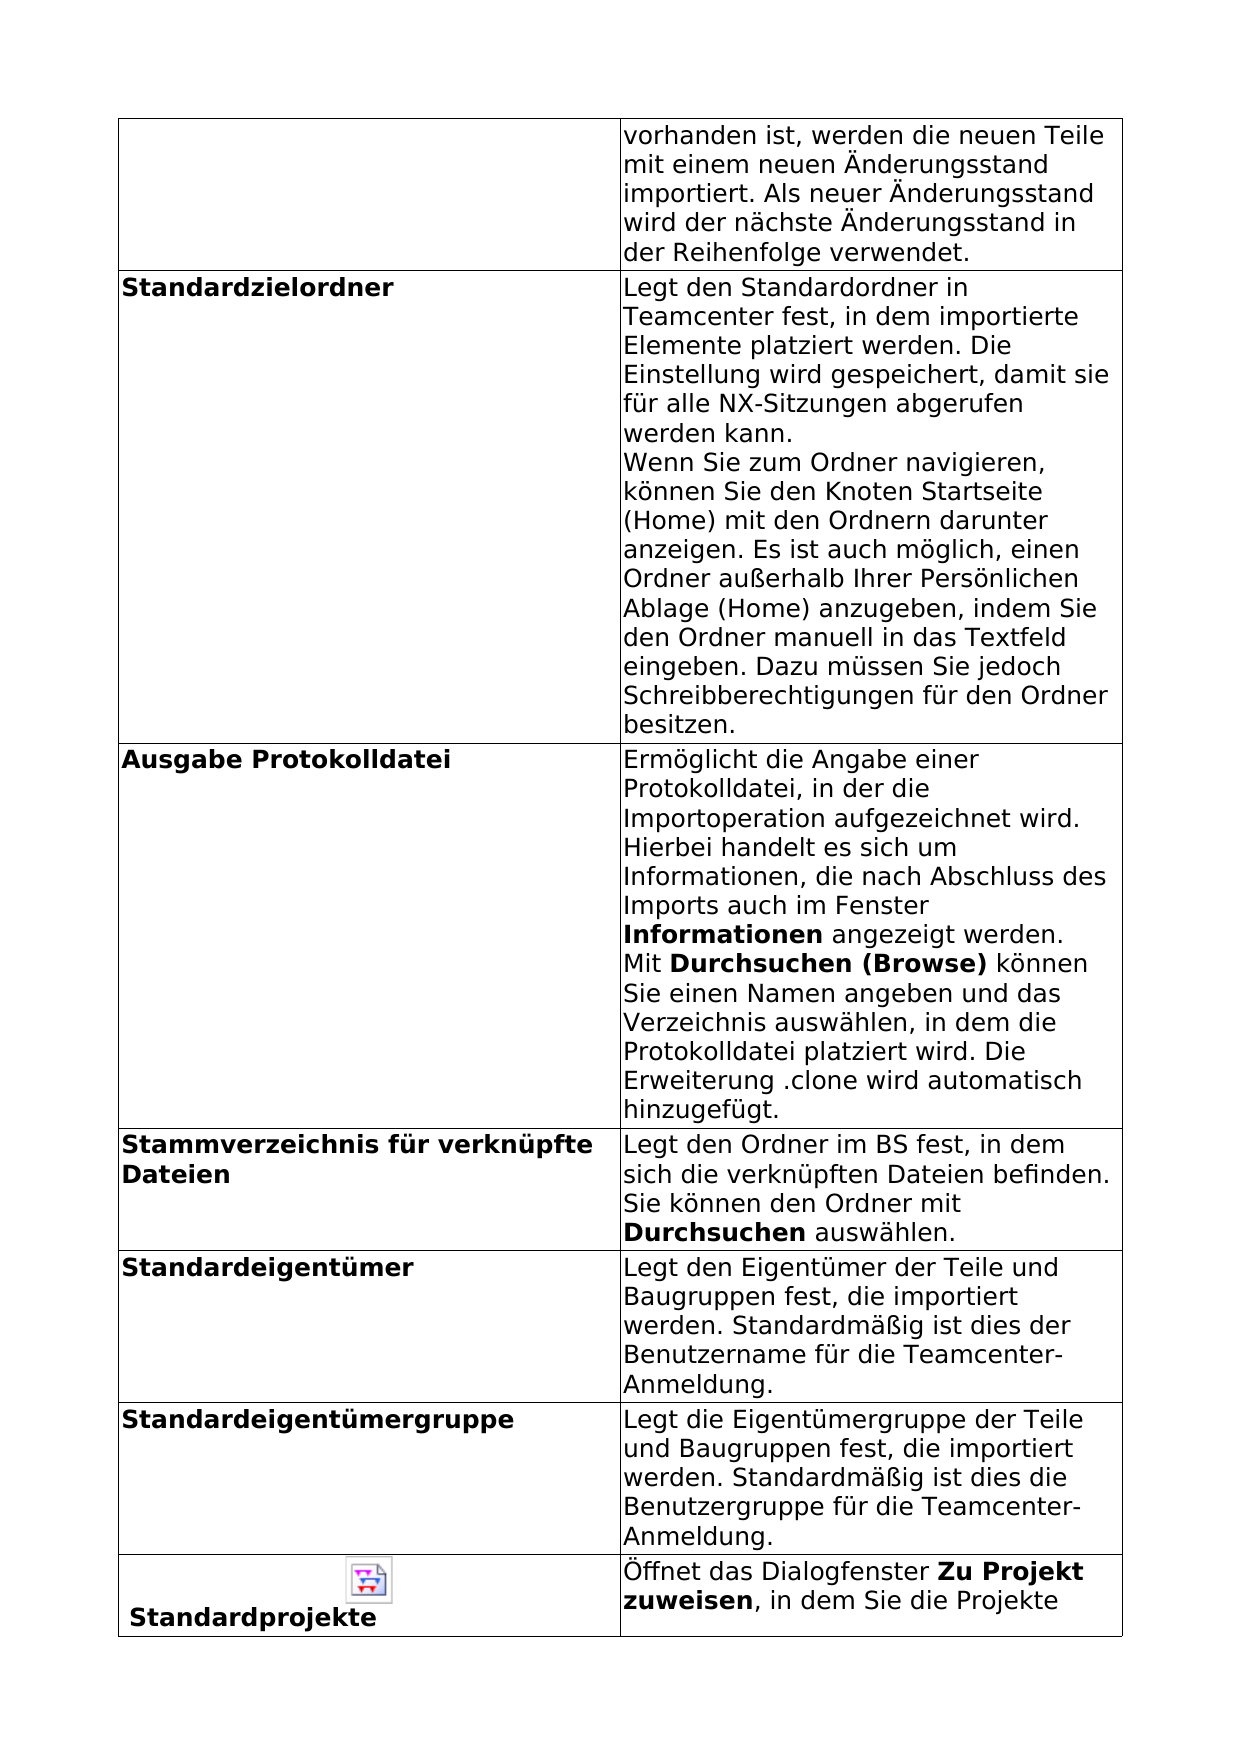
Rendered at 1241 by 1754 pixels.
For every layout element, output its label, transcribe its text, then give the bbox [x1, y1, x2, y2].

table_cell Standardzielordner [119, 271, 620, 742]
table_cell Öffnet das Dialogfenster Zu Projekt zuweisen, in dem Sie die Projekte [621, 1555, 1122, 1636]
table_cell Standardeigentümer [119, 1251, 620, 1402]
table_cell Legt den Standardordner in Teamcenter fest, in dem importierte Elemente platziert werden. Die Einstellung wird gespeichert, damit sie für alle NX-Sitzungen abgerufen werden kann. Wenn Sie zum Ordner navigieren, können Sie den Knoten Startseite (Home) mit den Ordnern darunter anzeigen. Es ist auch möglich, einen Ordner außerhalb Ihrer Persönlichen Ablage (Home) anzugeben, indem Sie den Ordner manuell in das Textfeld eingeben. Dazu müssen Sie jedoch Schreibberechtigungen für den Ordner besitzen. [621, 271, 1122, 742]
table_cell Legt die Eigentümergruppe der Teile und Baugruppen fest, die importiert werden. Standardmäßig ist dies die Benutzergruppe für die Teamcenter-Anmeldung. [621, 1403, 1122, 1554]
table_cell Standardprojekte [119, 1555, 620, 1636]
table_cell Legt den Eigentümer der Teile und Baugruppen fest, die importiert werden. Standardmäßig ist dies der Benutzername für die Teamcenter-Anmeldung. [621, 1251, 1122, 1402]
table_cell Ausgabe Protokolldatei [119, 744, 620, 1128]
table_cell Stammverzeichnis für verknüpfte Dateien [119, 1129, 620, 1250]
table_cell Legt den Ordner im BS fest, in dem sich die verknüpften Dateien befinden. Sie können den Ordner mit Durchsuchen auswählen. [621, 1129, 1122, 1250]
table_cell Standardeigentümergruppe [119, 1403, 620, 1554]
table_cell [119, 119, 620, 270]
table_cell vorhanden ist, werden die neuen Teile mit einem neuen Änderungsstand importiert. Als neuer Änderungsstand wird der nächste Änderungsstand in der Reihenfolge verwendet. [621, 119, 1122, 270]
table_cell Ermöglicht die Angabe einer Protokolldatei, in der die Importoperation aufgezeichnet wird. Hierbei handelt es sich um Informationen, die nach Abschluss des Imports auch im Fenster Informationen angezeigt werden. Mit Durchsuchen (Browse) können Sie einen Namen angeben und das Verzeichnis auswählen, in dem die Protokolldatei platziert wird. Die Erweiterung .clone wird automatisch hinzugefügt. [621, 744, 1122, 1128]
picture [345, 1556, 393, 1604]
